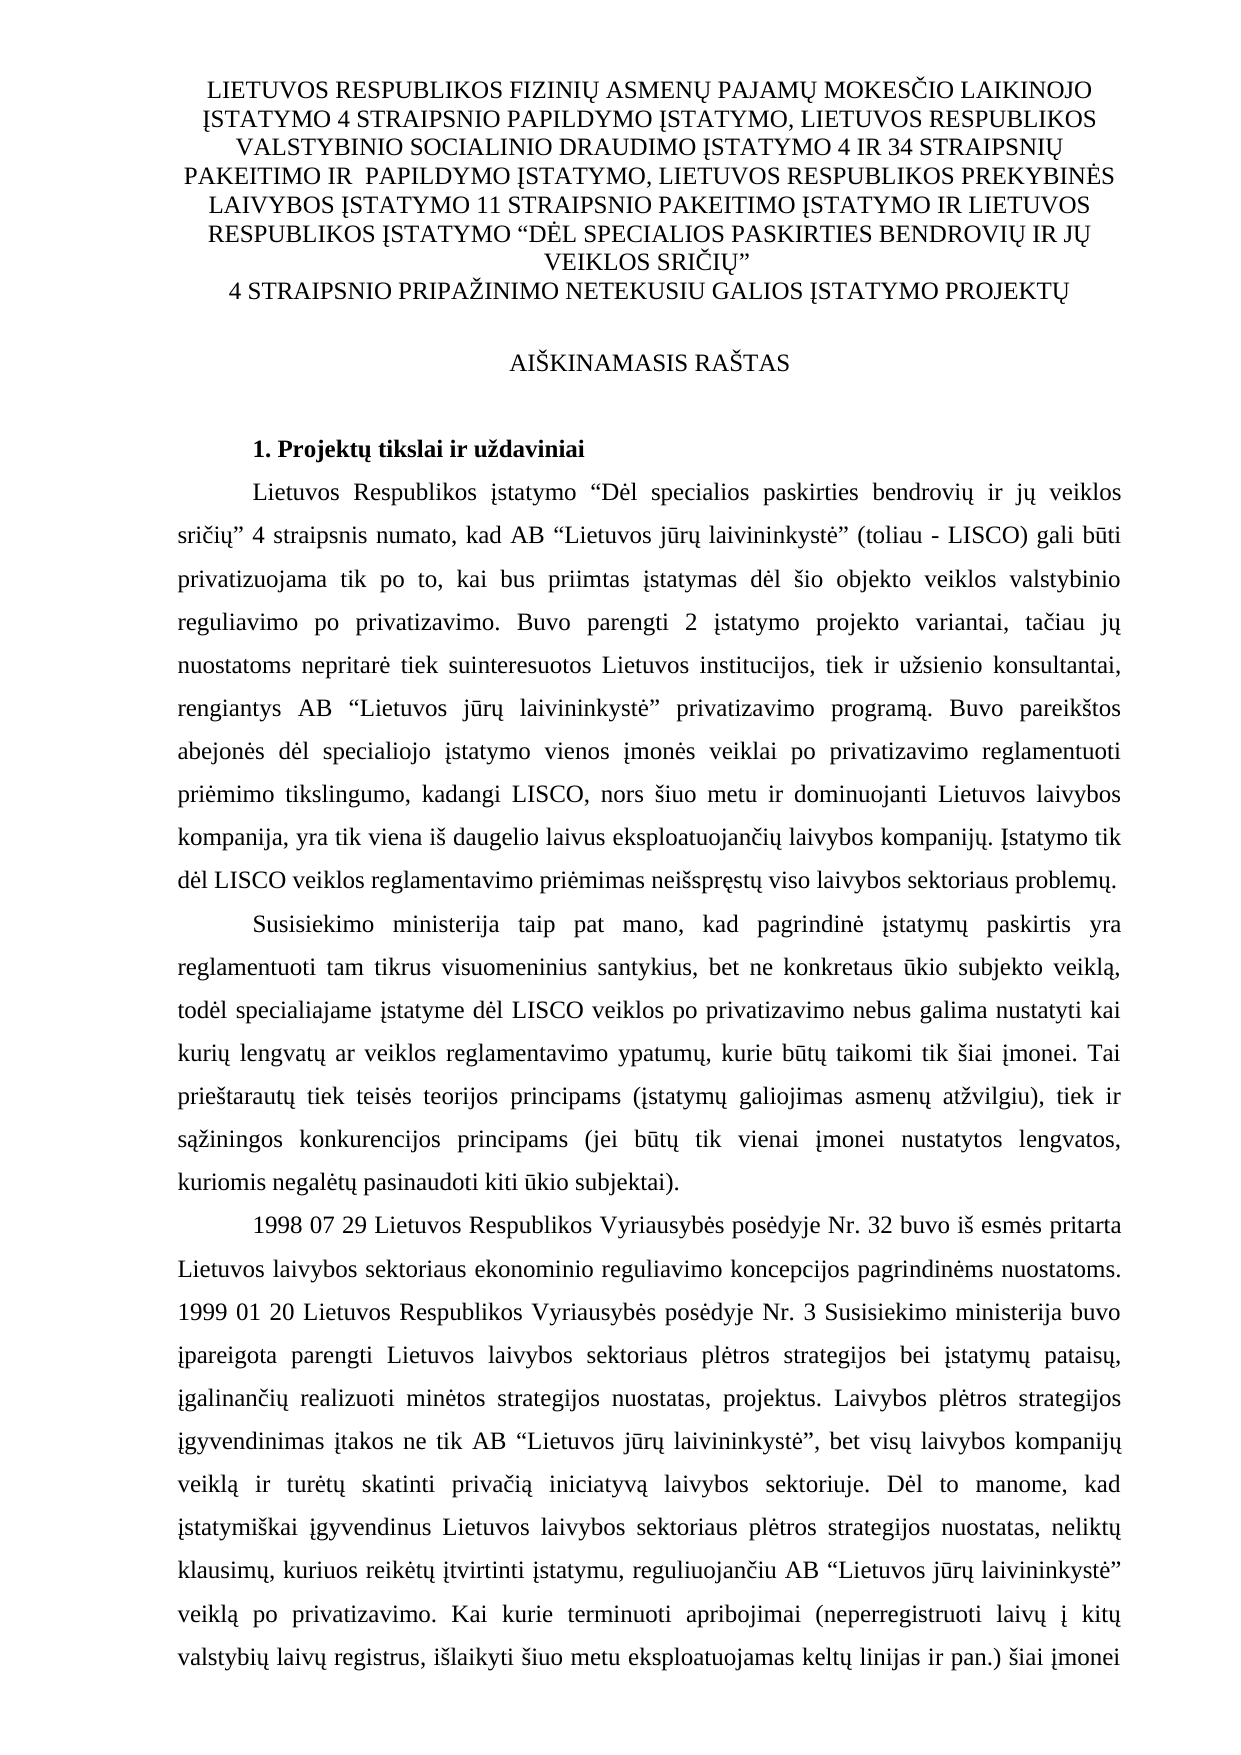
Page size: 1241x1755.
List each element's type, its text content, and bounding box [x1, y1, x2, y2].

text 4 STRAIPSNIO PRIPAŽINIMO NETEKUSIU GALIOS ĮSTATYMO PROJEKTŲ [177, 276, 1122, 305]
text LIETUVOS RESPUBLIKOS FIZINIŲ ASMENŲ PAJAMŲ MOKESČIO LAIKINOJO ĮSTATYMO 4 STRAIPSNIO PAPILDYMO ĮSTATYMO, LIETUVOS RESPUBLIKOS VALSTYBINIO SOCIALINIO DRAUDIMO ĮSTATYMO 4 IR 34 STRAIPSNIŲ PAKEITIMO IR PAPILDYMO ĮSTATYMO, LIETUVOS RESPUBLIKOS PREKYBINĖS LAIVYBOS ĮSTATYMO 11 STRAIPSNIO PAKEITIMO ĮSTATYMO IR LIETUVOS RESPUBLIKOS ĮSTATYMO “DĖL SPECIALIOS PASKIRTIES BENDROVIŲ IR JŲ VEIKLOS SRIČIŲ” [177, 75, 1122, 276]
text AIŠKINAMASIS RAŠTAS [177, 348, 1122, 377]
text Susisiekimo ministerija taip pat mano, kad pagrindinė įstatymų paskirtis yra reglamentuoti tam tikrus visuomeninius santykius, bet ne konkretaus ūkio subjekto veiklą, todėl specialiajame įstatyme dėl LISCO veiklos po privatizavimo nebus galima nustatyti kai kurių lengvatų ar veiklos reglamentavimo ypatumų, kurie būtų taikomi tik šiai įmonei. Tai prieštarautų tiek teisės teorijos principams (įstatymų galiojimas asmenų atžvilgiu), tiek ir sąžiningos konkurencijos principams (jei būtų tik vienai įmonei nustatytos lengvatos, kuriomis negalėtų pasinaudoti kiti ūkio subjektai). [177, 909, 1122, 1196]
text 1998 07 29 Lietuvos Respublikos Vyriausybės posėdyje Nr. 32 buvo iš esmės pritarta Lietuvos laivybos sektoriaus ekonominio reguliavimo koncepcijos pagrindinėms nuostatoms. 1999 01 20 Lietuvos Respublikos Vyriausybės posėdyje Nr. 3 Susisiekimo ministerija buvo įpareigota parengti Lietuvos laivybos sektoriaus plėtros strategijos bei įstatymų pataisų, įgalinančių realizuoti minėtos strategijos nuostatas, projektus. Laivybos plėtros strategijos įgyvendinimas įtakos ne tik AB “Lietuvos jūrų laivininkystė”, bet visų laivybos kompanijų veiklą ir turėtų skatinti privačią iniciatyvą laivybos sektoriuje. Dėl to manome, kad įstatymiškai įgyvendinus Lietuvos laivybos sektoriaus plėtros strategijos nuostatas, neliktų klausimų, kuriuos reikėtų įtvirtinti įstatymu, reguliuojančiu AB “Lietuvos jūrų laivininkystė” veiklą po privatizavimo. Kai kurie terminuoti apribojimai (neperregistruoti laivų į kitų valstybių laivų registrus, išlaikyti šiuo metu eksploatuojamas keltų linijas ir pan.) šiai įmonei [177, 1211, 1122, 1671]
text 1. Projektų tikslai ir uždaviniai [177, 434, 1122, 463]
text Lietuvos Respublikos įstatymo “Dėl specialios paskirties bendrovių ir jų veiklos sričių” 4 straipsnis numato, kad AB “Lietuvos jūrų laivininkystė” (toliau - LISCO) gali būti privatizuojama tik po to, kai bus priimtas įstatymas dėl šio objekto veiklos valstybinio reguliavimo po privatizavimo. Buvo parengti 2 įstatymo projekto variantai, tačiau jų nuostatoms nepritarė tiek suinteresuotos Lietuvos institucijos, tiek ir užsienio konsultantai, rengiantys AB “Lietuvos jūrų laivininkystė” privatizavimo programą. Buvo pareikštos abejonės dėl specialiojo įstatymo vienos įmonės veiklai po privatizavimo reglamentuoti priėmimo tikslingumo, kadangi LISCO, nors šiuo metu ir dominuojanti Lietuvos laivybos kompanija, yra tik viena iš daugelio laivus eksploatuojančių laivybos kompanijų. Įstatymo tik dėl LISCO veiklos reglamentavimo priėmimas neišspręstų viso laivybos sektoriaus problemų. [177, 477, 1122, 894]
